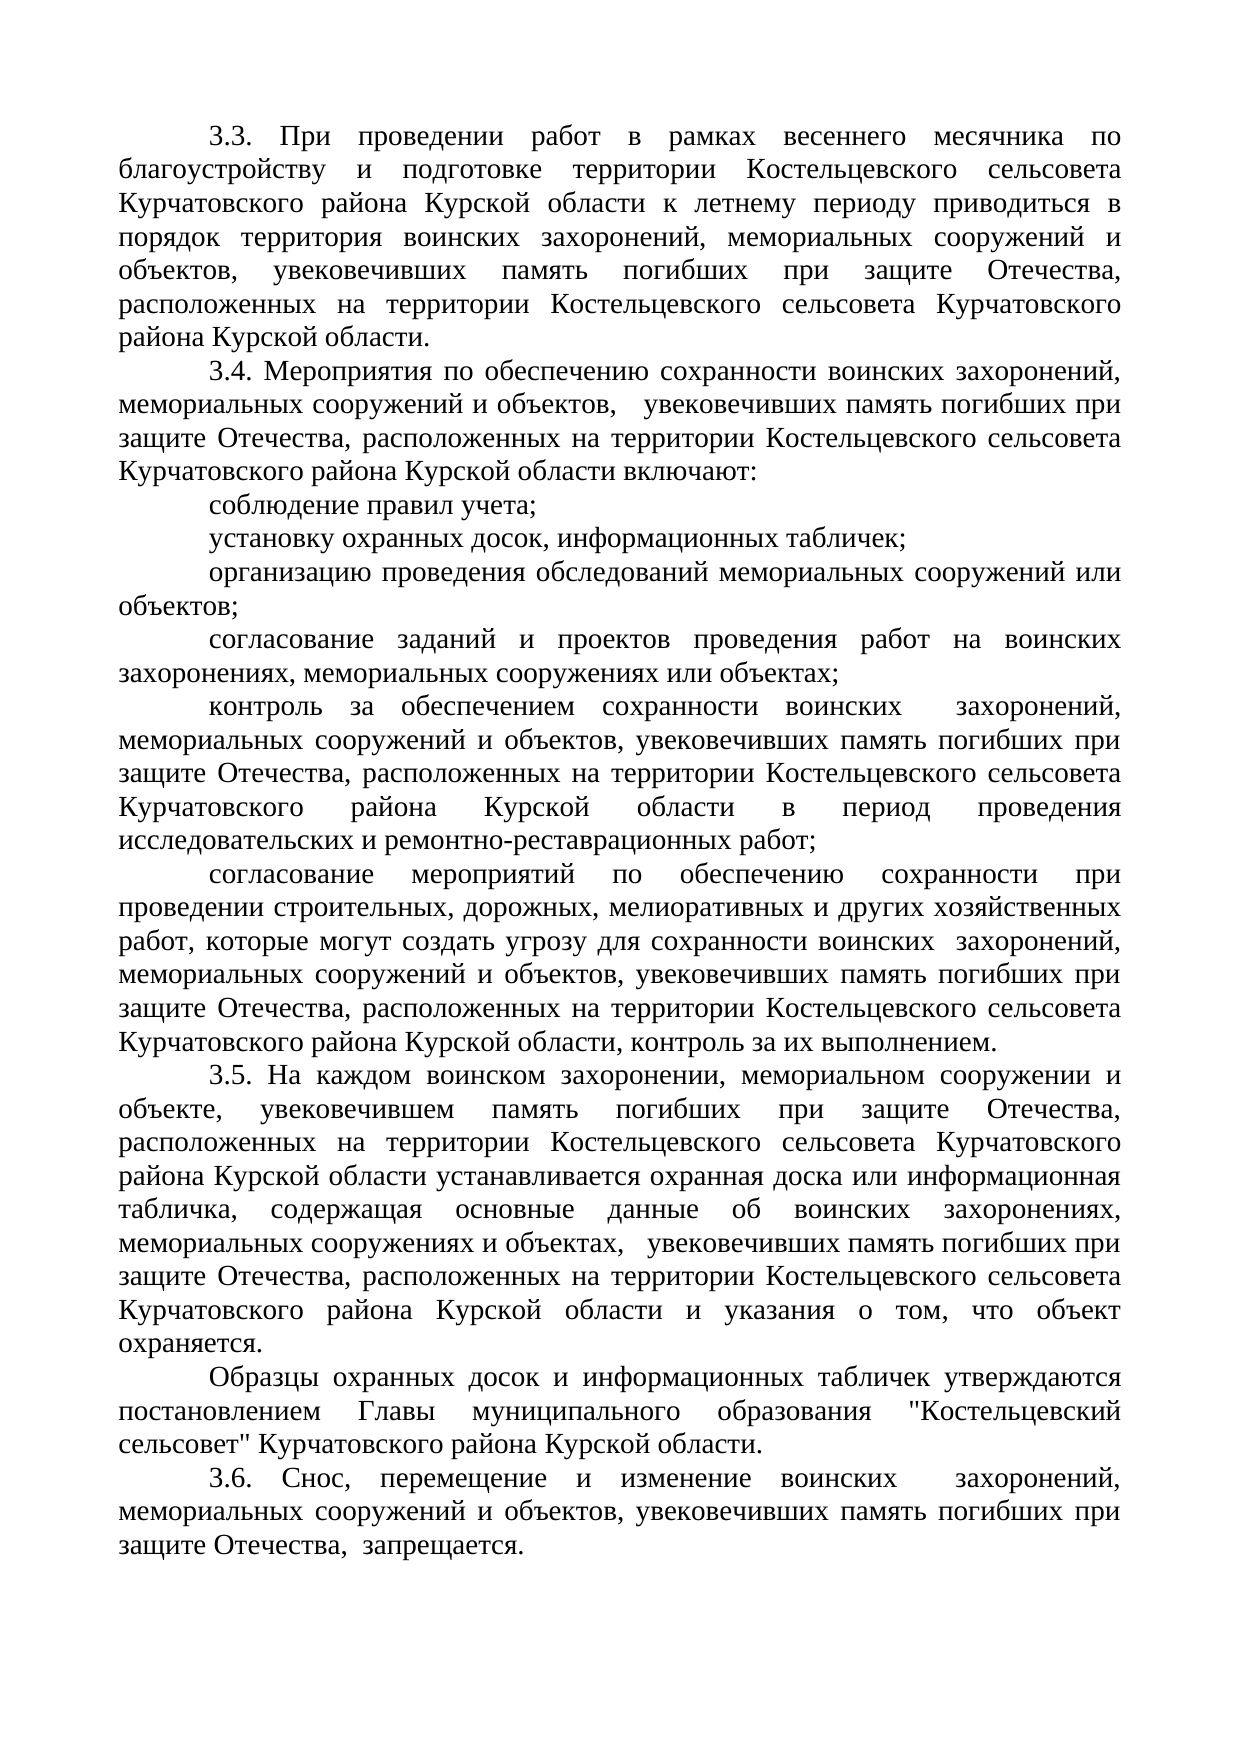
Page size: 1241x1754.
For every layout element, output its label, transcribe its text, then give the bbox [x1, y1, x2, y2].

text согласование заданий и проектов проведения работ на воинских захоронениях, мемориальных сооружениях или объектах; [118, 621, 1122, 688]
text 3.4. Мероприятия по обеспечению сохранности воинских захоронений, мемориальных сооружений и объектов, увековечивших память погибших при защите Отечества, расположенных на территории Костельцевского сельсовета Курчатовского района Курской области включают: [118, 353, 1122, 487]
text 3.6. Снос, перемещение и изменение воинских захоронений, мемориальных сооружений и объектов, увековечивших память погибших при защите Отечества, запрещается. [118, 1460, 1122, 1560]
text согласование мероприятий по обеспечению сохранности при проведении строительных, дорожных, мелиоративных и других хозяйственных работ, которые могут создать угрозу для сохранности воинских захоронений, мемориальных сооружений и объектов, увековечивших память погибших при защите Отечества, расположенных на территории Костельцевского сельсовета Курчатовского района Курской области, контроль за их выполнением. [118, 856, 1122, 1057]
text контроль за обеспечением сохранности воинских захоронений, мемориальных сооружений и объектов, увековечивших память погибших при защите Отечества, расположенных на территории Костельцевского сельсовета Курчатовского района Курской области в период проведения исследовательских и ремонтно-реставрационных работ; [118, 688, 1122, 856]
text организацию проведения обследований мемориальных сооружений или объектов; [118, 554, 1122, 621]
text соблюдение правил учета; [118, 487, 1122, 521]
text 3.3. При проведении работ в рамках весеннего месячника по благоустройству и подготовке территории Костельцевского сельсовета Курчатовского района Курской области к летнему периоду приводиться в порядок территория воинских захоронений, мемориальных сооружений и объектов, увековечивших память погибших при защите Отечества, расположенных на территории Костельцевского сельсовета Курчатовского района Курской области. [118, 118, 1122, 353]
text Образцы охранных досок и информационных табличек утверждаются постановлением Главы муниципального образования "Костельцевский сельсовет" Курчатовского района Курской области. [118, 1359, 1122, 1460]
text 3.5. На каждом воинском захоронении, мемориальном сооружении и объекте, увековечившем память погибших при защите Отечества, расположенных на территории Костельцевского сельсовета Курчатовского района Курской области устанавливается охранная доска или информационная табличка, содержащая основные данные об воинских захоронениях, мемориальных сооружениях и объектах, увековечивших память погибших при защите Отечества, расположенных на территории Костельцевского сельсовета Курчатовского района Курской области и указания о том, что объект охраняется. [118, 1057, 1122, 1359]
text установку охранных досок, информационных табличек; [118, 521, 1122, 554]
